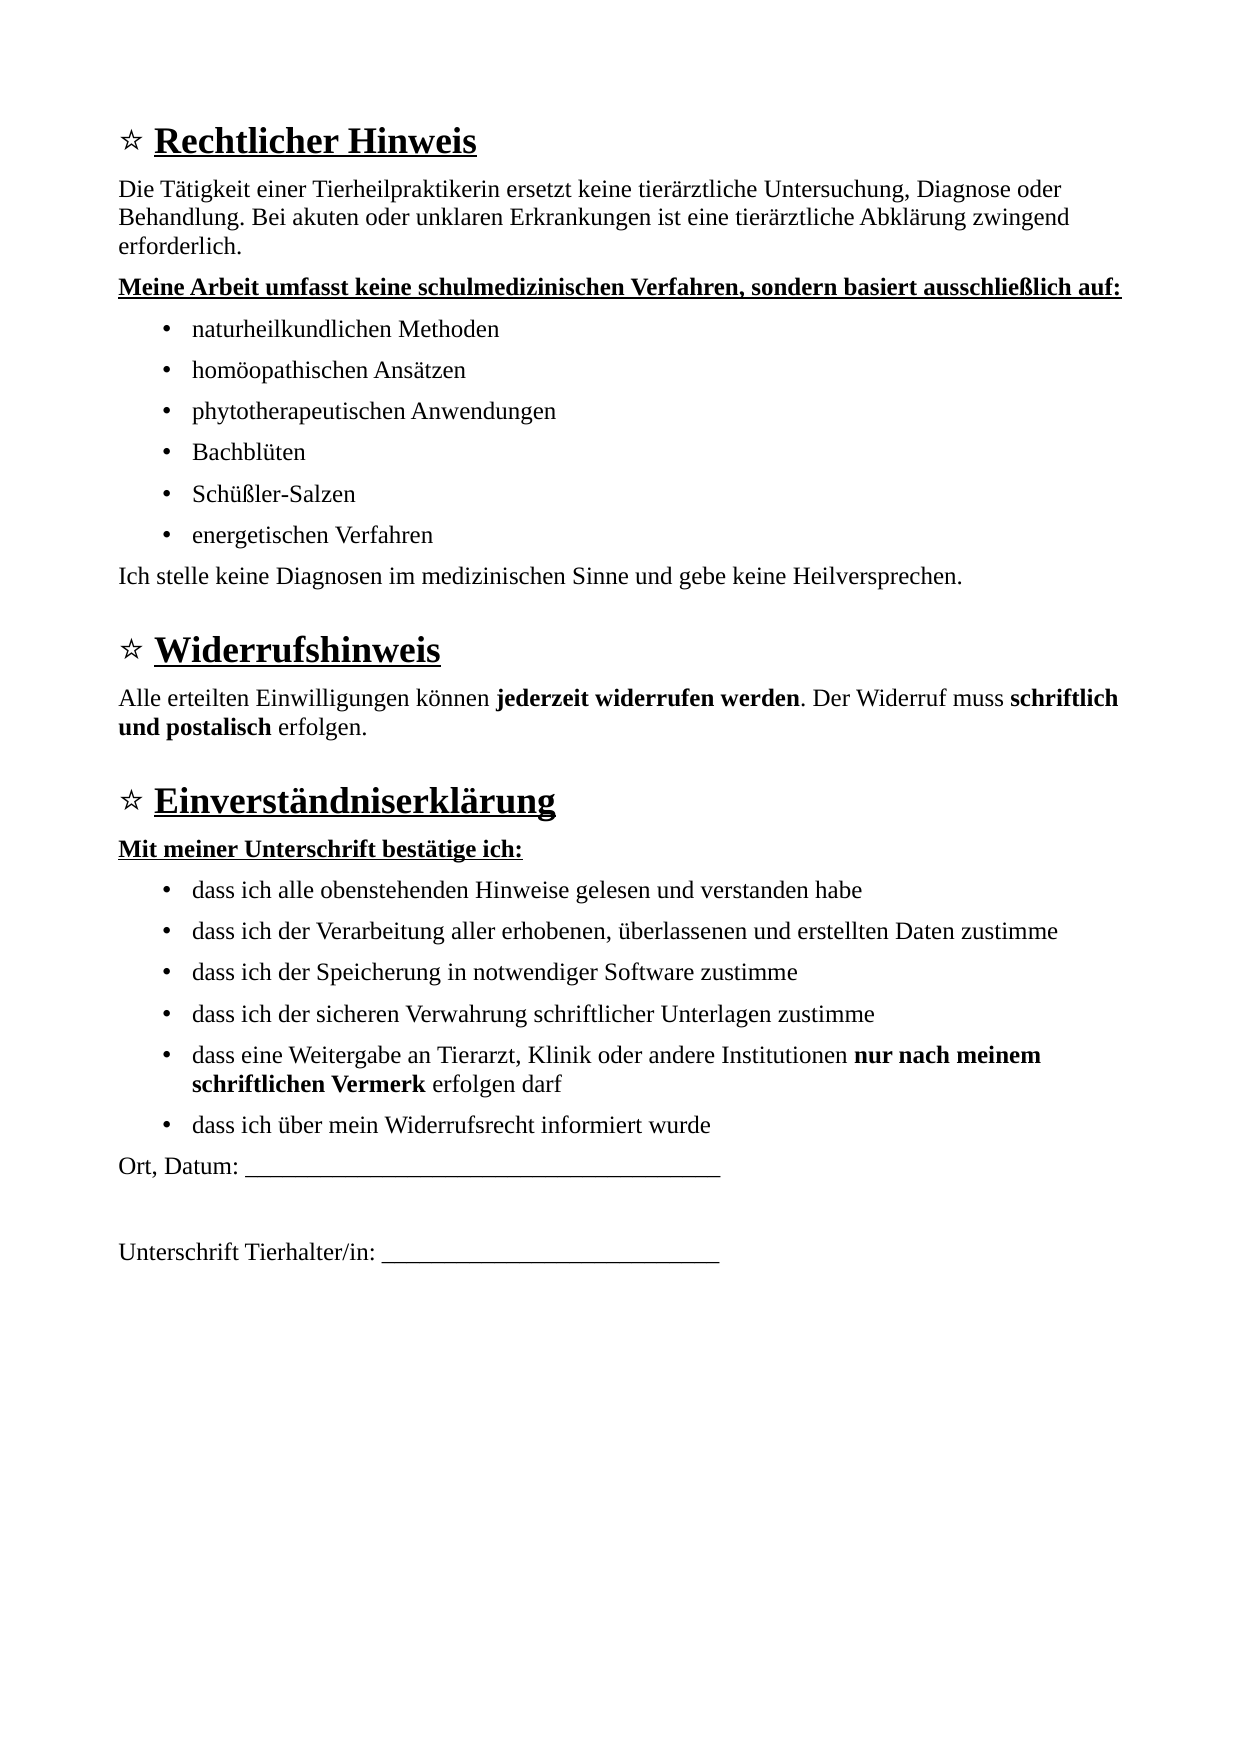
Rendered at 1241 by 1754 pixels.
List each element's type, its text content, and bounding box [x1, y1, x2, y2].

list dass eine Weitergabe an Tierarzt, Klinik oder andere Institutionen nur nach meinem schriftlichen Vermerk erfolgen darf [162, 1040, 1122, 1097]
list Bachblüten [162, 437, 1122, 466]
list dass ich der Speicherung in notwendiger Software zustimme [162, 957, 1122, 986]
list homöopathischen Ansätzen [162, 355, 1122, 384]
list energetischen Verfahren [162, 520, 1122, 549]
list dass ich der sicheren Verwahrung schriftlicher Unterlagen zustimme [162, 999, 1122, 1027]
list naturheilkundlichen Methoden [162, 314, 1122, 342]
subtitle ⭐ Einverständniserklärung [118, 778, 1122, 821]
text Ich stelle keine Diagnosen im medizinischen Sinne und gebe keine Heilversprechen. [118, 561, 1122, 590]
subtitle ⭐ Widerrufshinweis [118, 627, 1122, 671]
list dass ich der Verarbeitung aller erhobenen, überlassenen und erstellten Daten zustimme [162, 916, 1122, 945]
list dass ich über mein Widerrufsrecht informiert wurde [162, 1110, 1122, 1139]
list dass ich alle obenstehenden Hinweise gelesen und verstanden habe [162, 875, 1122, 904]
text Alle erteilten Einwilligungen können jederzeit widerrufen werden. Der Widerruf muss schriftlich und postalisch erfolgen. [118, 683, 1122, 741]
text Die Tätigkeit einer Tierheilpraktikerin ersetzt keine tierärztliche Untersuchung, Diagnose oder Behandlung. Bei akuten oder unklaren Erkrankungen ist eine tierärztliche Abklärung zwingend erforderlich. [118, 174, 1122, 260]
text Ort, Datum: ______________________________________ Unterschrift Tierhalter/in: ___________________________ [118, 1151, 1122, 1266]
subtitle ⭐ Rechtlicher Hinweis [118, 118, 1122, 161]
list phytotherapeutischen Anwendungen [162, 396, 1122, 425]
list Schüßler‑Salzen [162, 479, 1122, 507]
text Mit meiner Unterschrift bestätige ich: [118, 834, 1122, 862]
text Meine Arbeit umfasst keine schulmedizinischen Verfahren, sondern basiert ausschließlich auf: [118, 272, 1122, 297]
